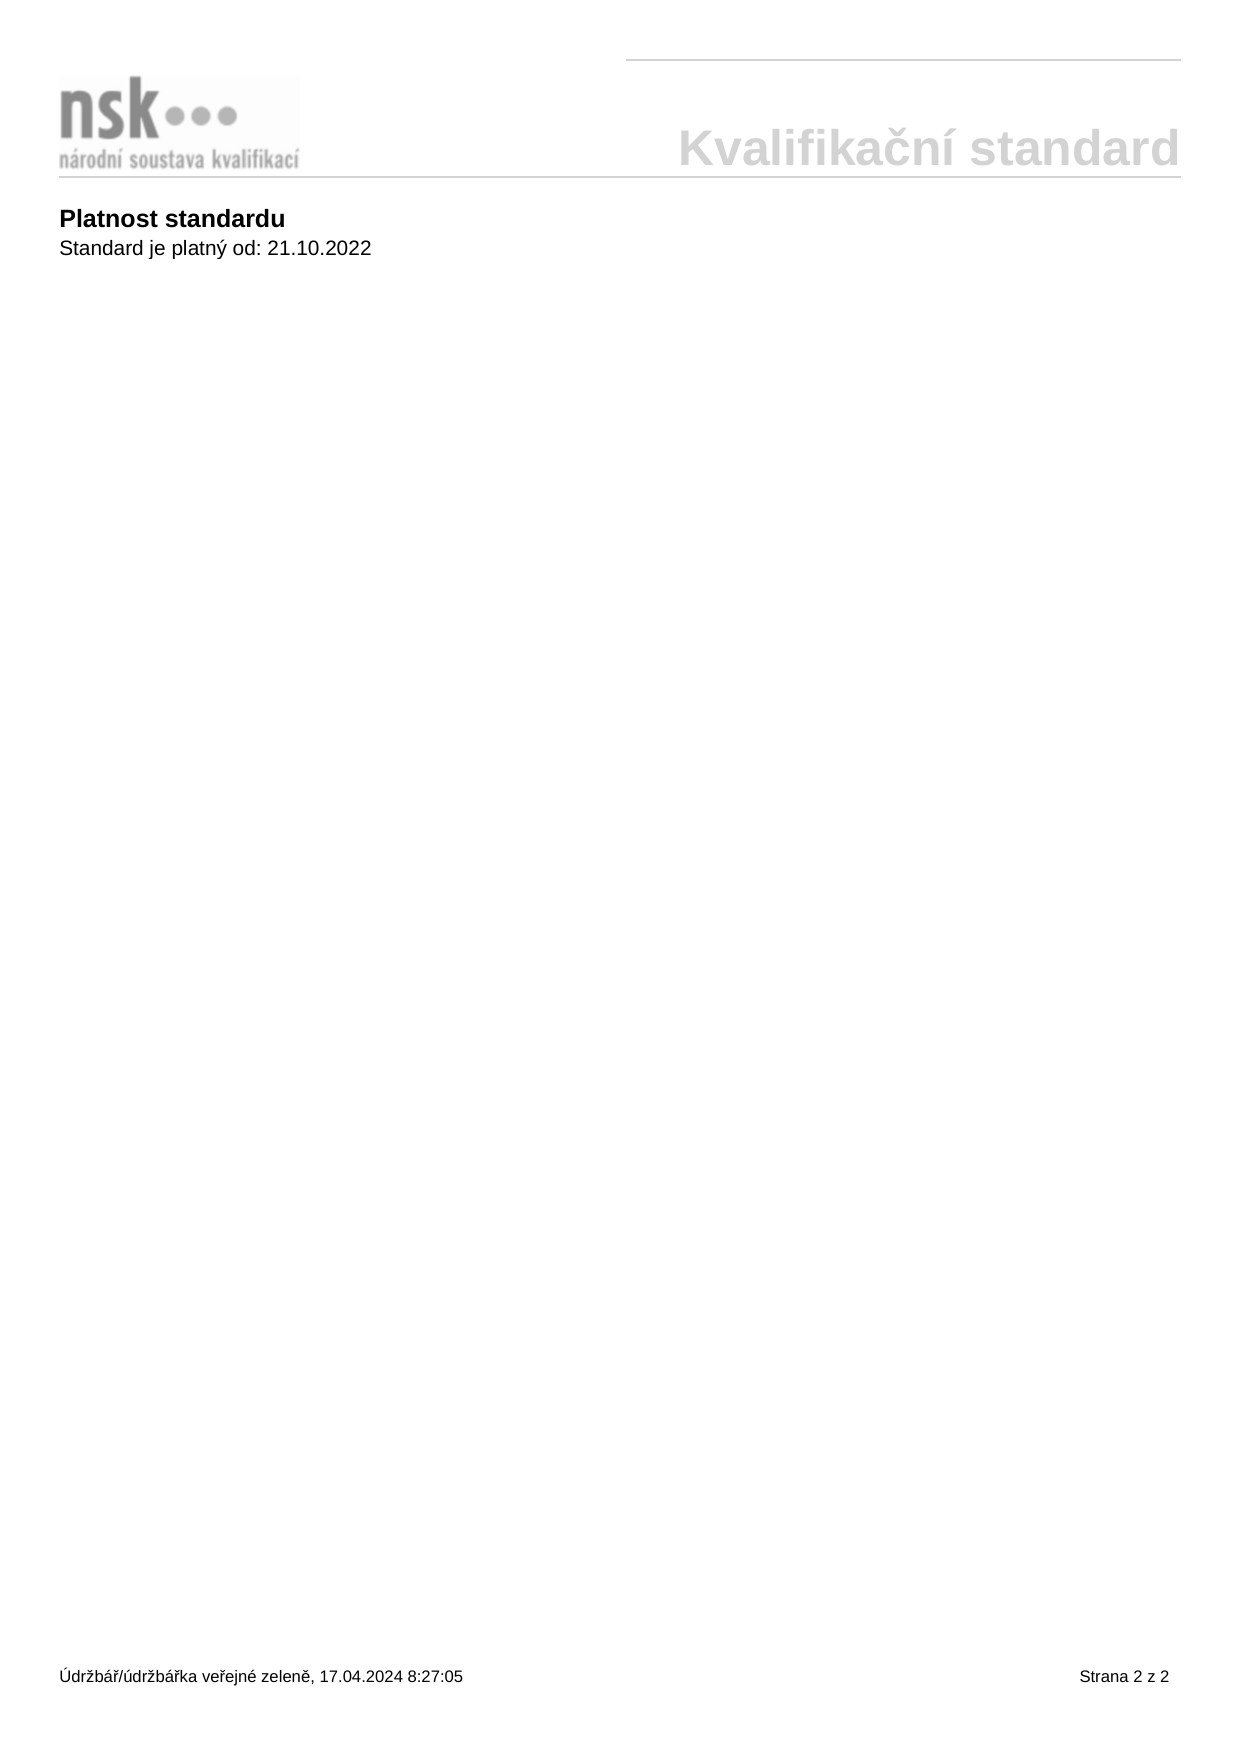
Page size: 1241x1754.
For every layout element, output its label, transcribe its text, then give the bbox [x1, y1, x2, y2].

table_cell [59, 194, 483, 200]
table_cell [862, 194, 1093, 200]
table_cell [862, 259, 1093, 559]
table_cell Údržbář/údržbářka veřejné zeleně, 17.04.2024 8:27:05 [59, 1658, 862, 1694]
table_cell [1169, 194, 1181, 200]
table_cell [1169, 559, 1181, 859]
table_cell [626, 559, 862, 859]
table_cell [1169, 259, 1181, 559]
table_cell Standard je platný od: 21.10.2022 [59, 236, 1181, 259]
table_cell [1093, 559, 1169, 859]
table_cell Strana 2 z 2 [862, 1658, 1169, 1694]
table_cell [620, 1159, 626, 1409]
table_cell [59, 1409, 483, 1658]
picture [58, 59, 621, 171]
table_cell [484, 1409, 620, 1658]
table_cell [59, 259, 483, 559]
table_cell [484, 171, 620, 176]
table_cell [1169, 1658, 1181, 1694]
table_cell [484, 859, 620, 1159]
table_cell [862, 559, 1093, 859]
table_cell [862, 1409, 1093, 1658]
table_cell Kvalifikační standard [626, 61, 1181, 176]
table_cell [484, 1159, 620, 1409]
table_cell [59, 171, 483, 176]
table_cell [626, 259, 862, 559]
table_cell [59, 178, 1181, 194]
table_cell [862, 859, 1093, 1159]
table_cell [484, 194, 620, 200]
table_cell [626, 859, 862, 1159]
table_cell [59, 859, 483, 1159]
table_cell [620, 559, 626, 859]
table_cell [1169, 1409, 1181, 1658]
table_cell [484, 259, 620, 559]
table_cell [626, 1409, 862, 1658]
table_cell [862, 1159, 1093, 1409]
table_cell [1169, 1159, 1181, 1409]
table_cell [59, 1159, 483, 1409]
table_cell [626, 194, 862, 200]
table_cell [1093, 1409, 1169, 1658]
table_cell [1169, 859, 1181, 1159]
table_cell [620, 859, 626, 1159]
table_cell [484, 559, 620, 859]
table_cell [620, 1409, 626, 1658]
table_cell [1093, 1159, 1169, 1409]
table_cell [1093, 194, 1169, 200]
table_cell [1093, 859, 1169, 1159]
table_cell [626, 1159, 862, 1409]
table_cell [620, 259, 626, 559]
table_cell [621, 59, 626, 170]
table_cell [59, 559, 483, 859]
table_cell [1093, 259, 1169, 559]
table_cell Platnost standardu [59, 200, 1181, 236]
